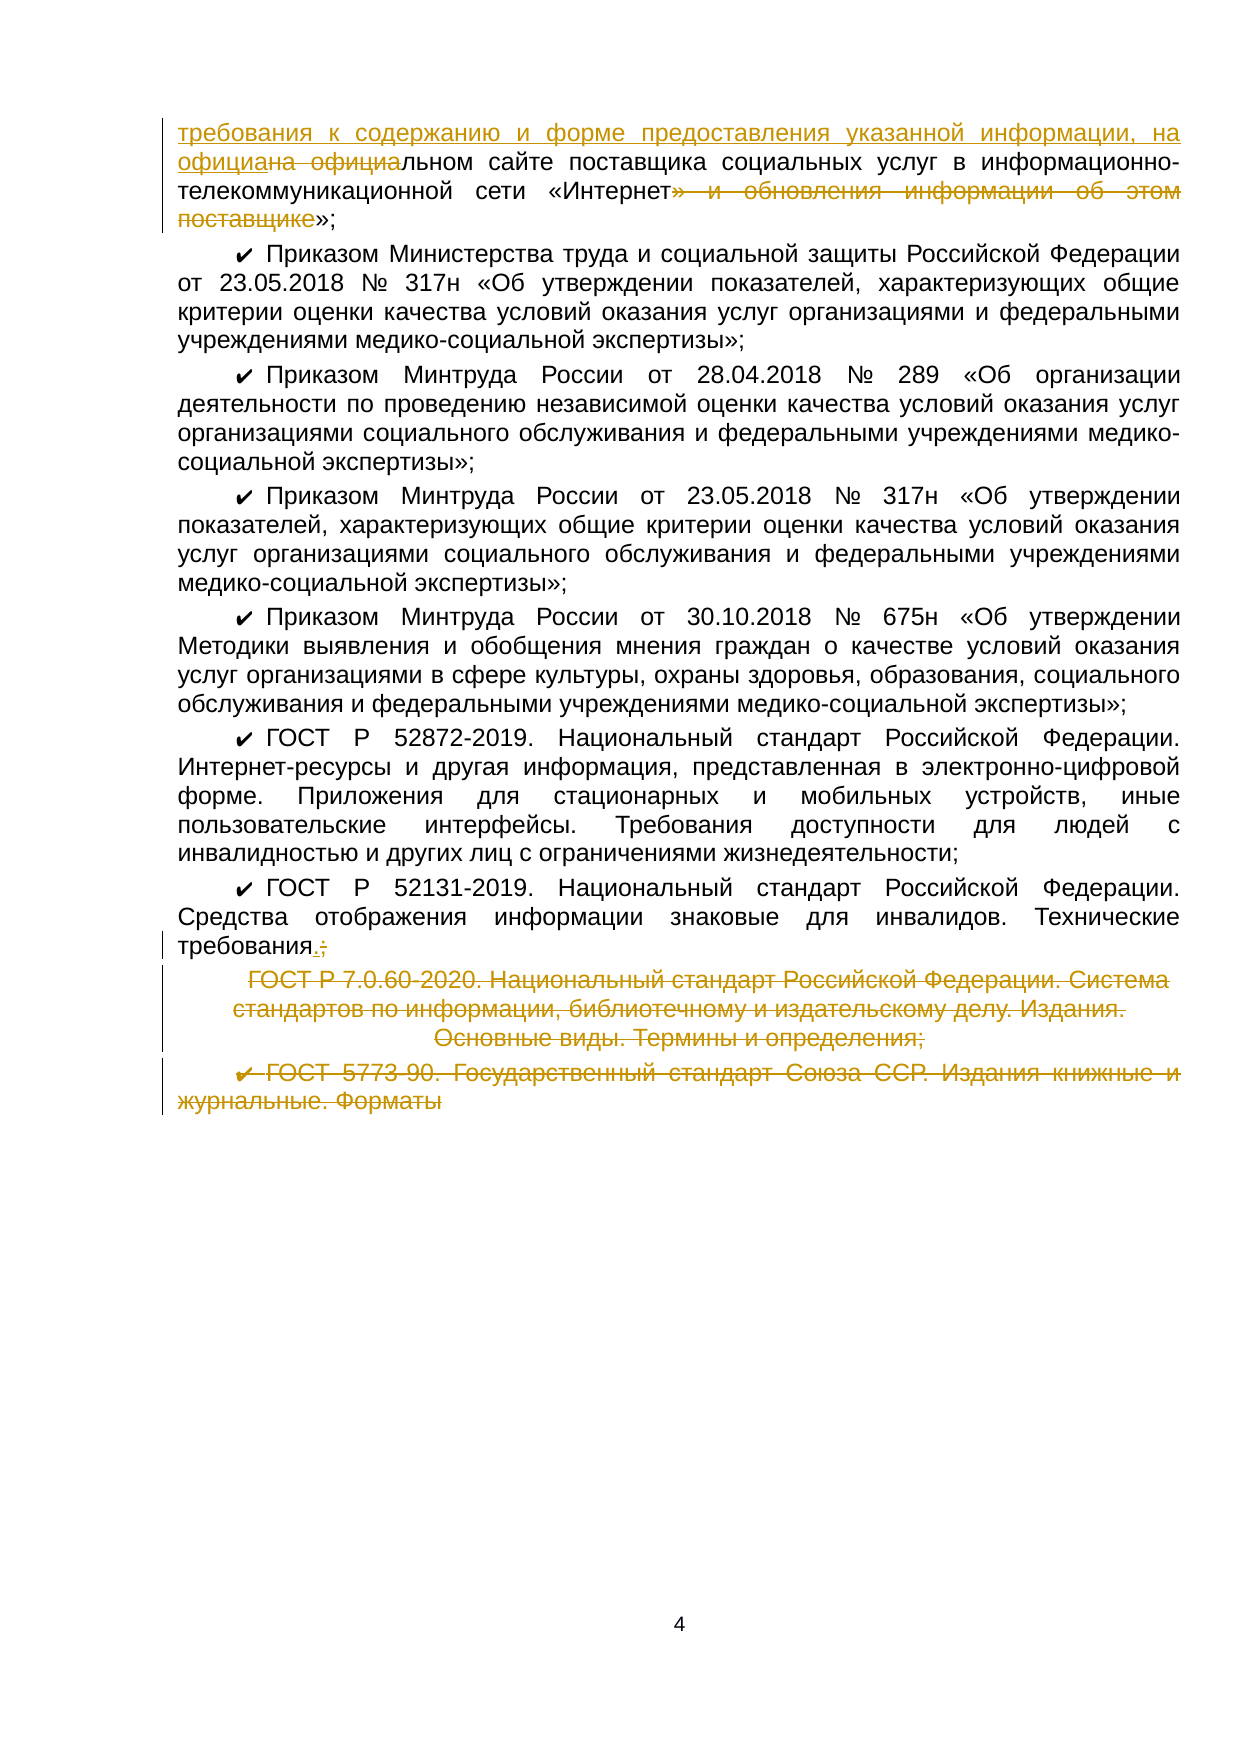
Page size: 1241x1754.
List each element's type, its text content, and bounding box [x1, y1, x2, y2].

list Приказом Минтруда России от 28.04.2018 № 289 «Об организации деятельности по проведению независимой оценки качества условий оказания услуг организациями социального обслуживания и федеральными учреждениями медико-социальной экспертизы»; [177, 360, 1181, 475]
list Приказом Минтруда России от 28.03.2025 №163н «Об утверждении порядка размещения и обновления информации о поставщике социальных услуг, включая требования к содержанию и форме предоставления указанной информации, на официальном сайте поставщика социальных услуг в информационно-телекоммуникационной сети «Интернет»; [177, 144, 1181, 233]
list Приказом Минтруда России от 30.10.2018 № 675н «Об утверждении Методики выявления и обобщения мнения граждан о качестве условий оказания услуг организациями в сфере культуры, охраны здоровья, образования, социального обслуживания и федеральными учреждениями медико-социальной экспертизы»; [177, 602, 1181, 717]
list ГОСТ Р 52872-2019. Национальный стандарт Российской Федерации. Интернет-ресурсы и другая информация, представленная в электронно-цифровой форме. Приложения для стационарных и мобильных устройств, иные пользовательские интерфейсы. Требования доступности для людей с инвалидностью и других лиц с ограничениями жизнедеятельности; [177, 723, 1181, 867]
list Приказом Минтруда России от 23.05.2018 № 317н «Об утверждении показателей, характеризующих общие критерии оценки качества условий оказания услуг организациями социального обслуживания и федеральными учреждениями медико-социальной экспертизы»; [177, 481, 1181, 596]
list Приказом Министерства труда и социальной защиты Российской Федерации от 23.05.2018 № 317н «Об утверждении показателей, характеризующих общие критерии оценки качества условий оказания услуг организациями и федеральными учреждениями медико-социальной экспертизы»; [177, 239, 1181, 354]
text РАЗДЕЛ II ОБЯЗАТЕЛЬНЫЕ ТРЕБОВАНИЯ К ОТКРЫТОСТИ И ДОСТУПНОСТИ ИНФОРМАЦИИ НА ОФИЦИАЛЬНОМ САЙТЕ ОРГАНИЗАЦИИ ОТРАСЛИ «СОЦИАЛЬНАЯ ПОЛИТИКА» [177, 965, 1181, 1052]
list ГОСТ Р 52131-2019. Национальный стандарт Российской Федерации. Средства отображения информации знаковые для инвалидов. Технические требования. [177, 873, 1181, 959]
list Приказом Минтруда России от 28.03.2025 №163н «Об утверждении порядка размещения и обновления информации о поставщике социальных услуг, включая требования к содержанию и форме предоставления указанной информации, на официальном сайте поставщика социальных услуг в информационно-телекоммуникационной сети «Интернет»; [177, 118, 1181, 143]
